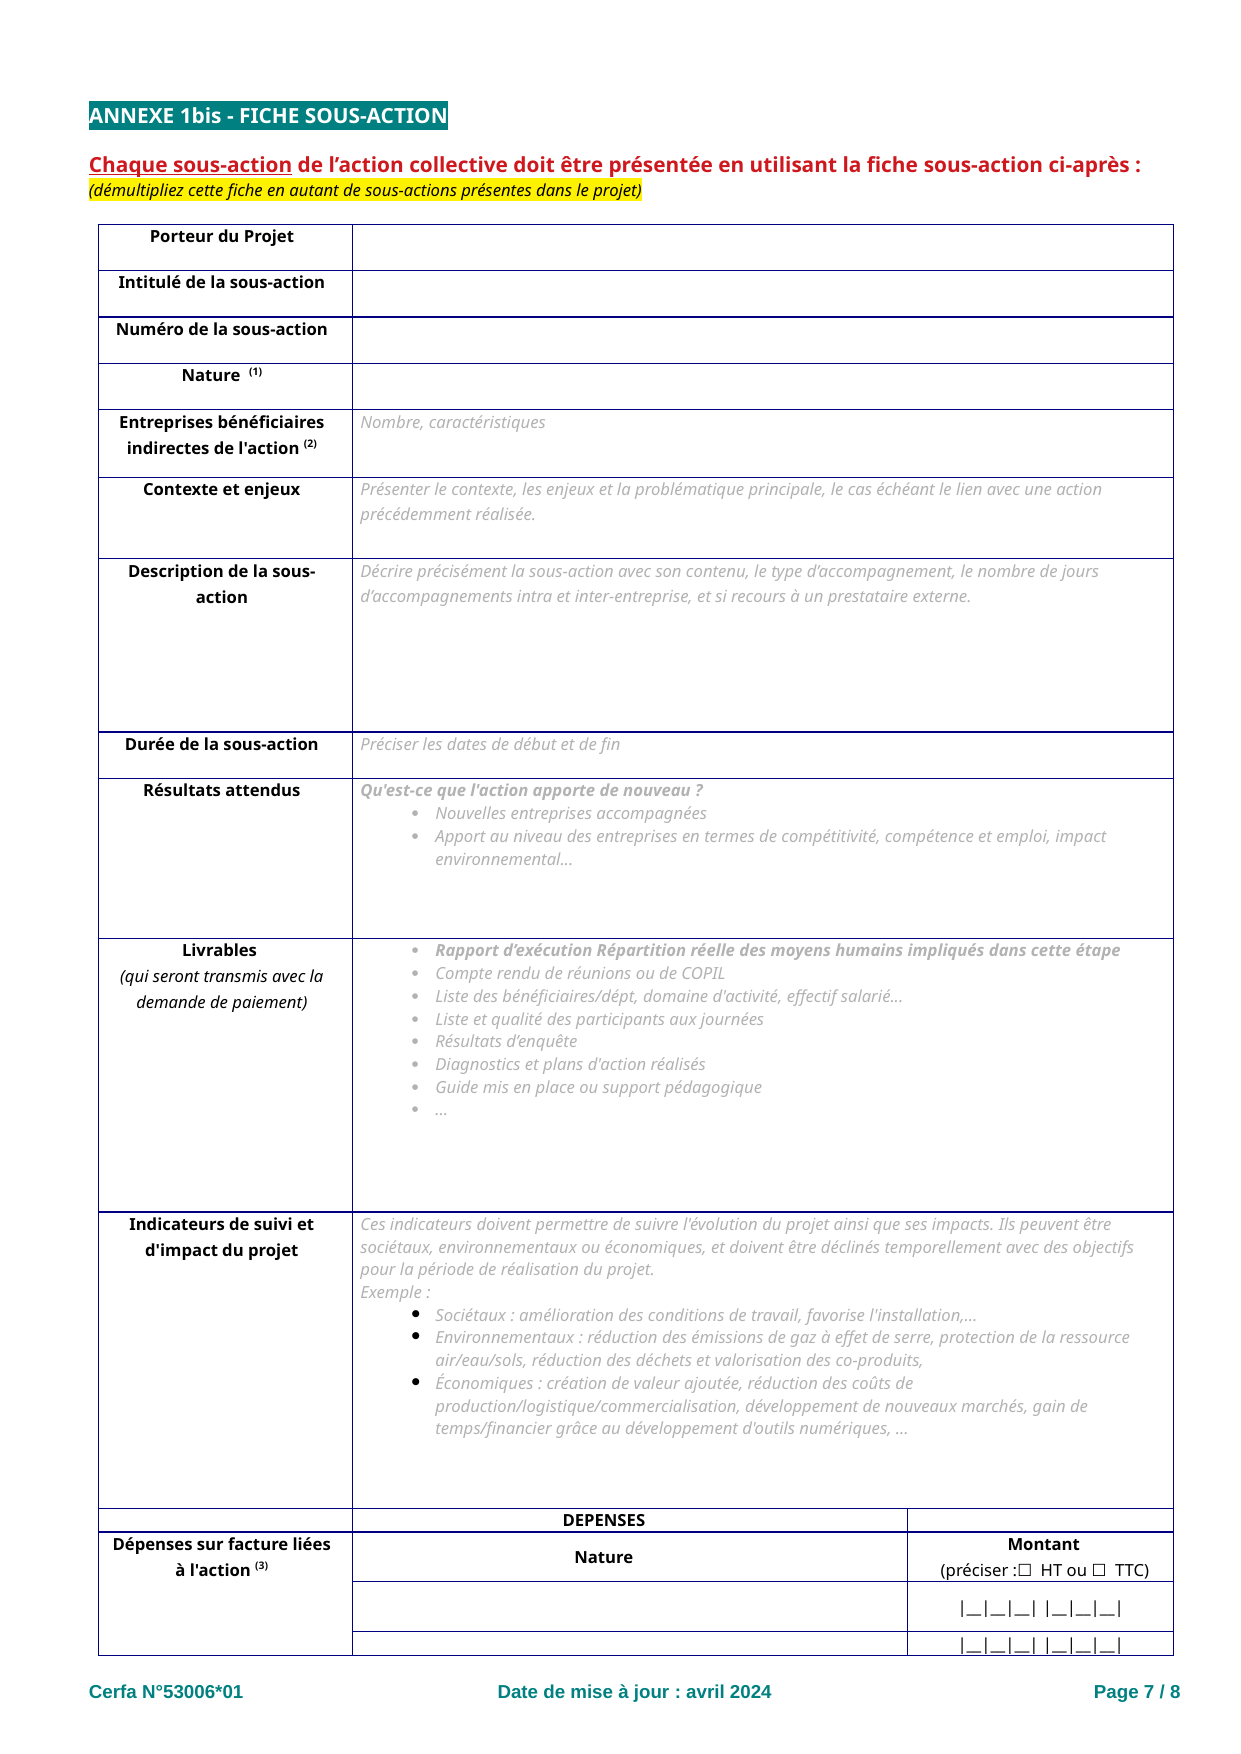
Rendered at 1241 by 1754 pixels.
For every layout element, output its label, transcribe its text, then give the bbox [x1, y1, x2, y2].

table_cell Montant (préciser :☐ HT ou ☐ TTC) [908, 1533, 1173, 1581]
table_cell [353, 1582, 907, 1631]
table_cell Intitulé de la sous-action [99, 271, 352, 316]
table_cell Qu'est-ce que l'action apporte de nouveau ? Nouvelles entreprises accompagnées Apport au niveau des entreprises en termes de compétitivité, compétence et emploi, impact environnemental... [353, 779, 1173, 938]
table_cell Résultats attendus [99, 779, 352, 938]
table_cell |__|__|__| |__|__|__| [908, 1582, 1173, 1631]
table_cell Nature [353, 1533, 907, 1581]
table_cell Rapport d’exécution Répartition réelle des moyens humains impliqués dans cette étape Compte rendu de réunions ou de COPIL Liste des bénéficiaires/dépt, domaine d'activité, effectif salarié... Liste et qualité des participants aux journées Résultats d’enquête Diagnostics et plans d'action réalisés Guide mis en place ou support pédagogique … [353, 939, 1173, 1211]
table_cell |__|__|__| |__|__|__| [908, 1632, 1173, 1655]
table_cell Nature (1) [99, 364, 352, 409]
table_cell DEPENSES [353, 1509, 907, 1531]
table_cell Indicateurs de suivi et d'impact du projet [99, 1213, 352, 1508]
table_cell [908, 1509, 1173, 1531]
table_cell Contexte et enjeux [99, 478, 352, 558]
table_header [353, 225, 1173, 270]
table_cell Nombre, caractéristiques [353, 410, 1173, 477]
table_cell [353, 318, 1173, 363]
table_cell Dépenses sur facture liées à l'action (3) [99, 1533, 352, 1655]
table_cell Livrables (qui seront transmis avec la demande de paiement) [99, 939, 352, 1211]
table_cell Préciser les dates de début et de fin [353, 733, 1173, 778]
table_cell Durée de la sous-action [99, 733, 352, 778]
table_cell Entreprises bénéficiaires indirectes de l'action (2) [99, 410, 352, 477]
table_cell Présenter le contexte, les enjeux et la problématique principale, le cas échéant le lien avec une action précédemment réalisée. [353, 478, 1173, 558]
table_cell [353, 364, 1173, 409]
table_cell Numéro de la sous-action [99, 318, 352, 363]
table_cell Décrire précisément la sous-action avec son contenu, le type d’accompagnement, le nombre de jours d’accompagnements intra et inter-entreprise, et si recours à un prestataire externe. [353, 559, 1173, 731]
table_cell [353, 271, 1173, 316]
text ANNEXE 1bis - FICHE SOUS-ACTION [89, 101, 1181, 130]
table_cell [353, 1632, 907, 1655]
table_header Porteur du Projet [99, 225, 352, 270]
text (démultipliez cette fiche en autant de sous-actions présentes dans le projet) [89, 178, 1181, 201]
text Chaque sous-action de l’action collective doit être présentée en utilisant la fiche sous-action ci-après : [89, 150, 1181, 178]
table_cell [99, 1509, 352, 1531]
table_cell Ces indicateurs doivent permettre de suivre l'évolution du projet ainsi que ses impacts. Ils peuvent être sociétaux, environnementaux ou économiques, et doivent être déclinés temporellement avec des objectifs pour la période de réalisation du projet. Exemple : Sociétaux : amélioration des conditions de travail, favorise l'installation,… Environnementaux : réduction des émissions de gaz à effet de serre, protection de la ressource air/eau/sols, réduction des déchets et valorisation des co-produits, Économiques : création de valeur ajoutée, réduction des coûts de production/logistique/commercialisation, développement de nouveaux marchés, gain de temps/financier grâce au développement d'outils numériques, … [353, 1213, 1173, 1508]
table_cell Description de la sous-action [99, 559, 352, 731]
